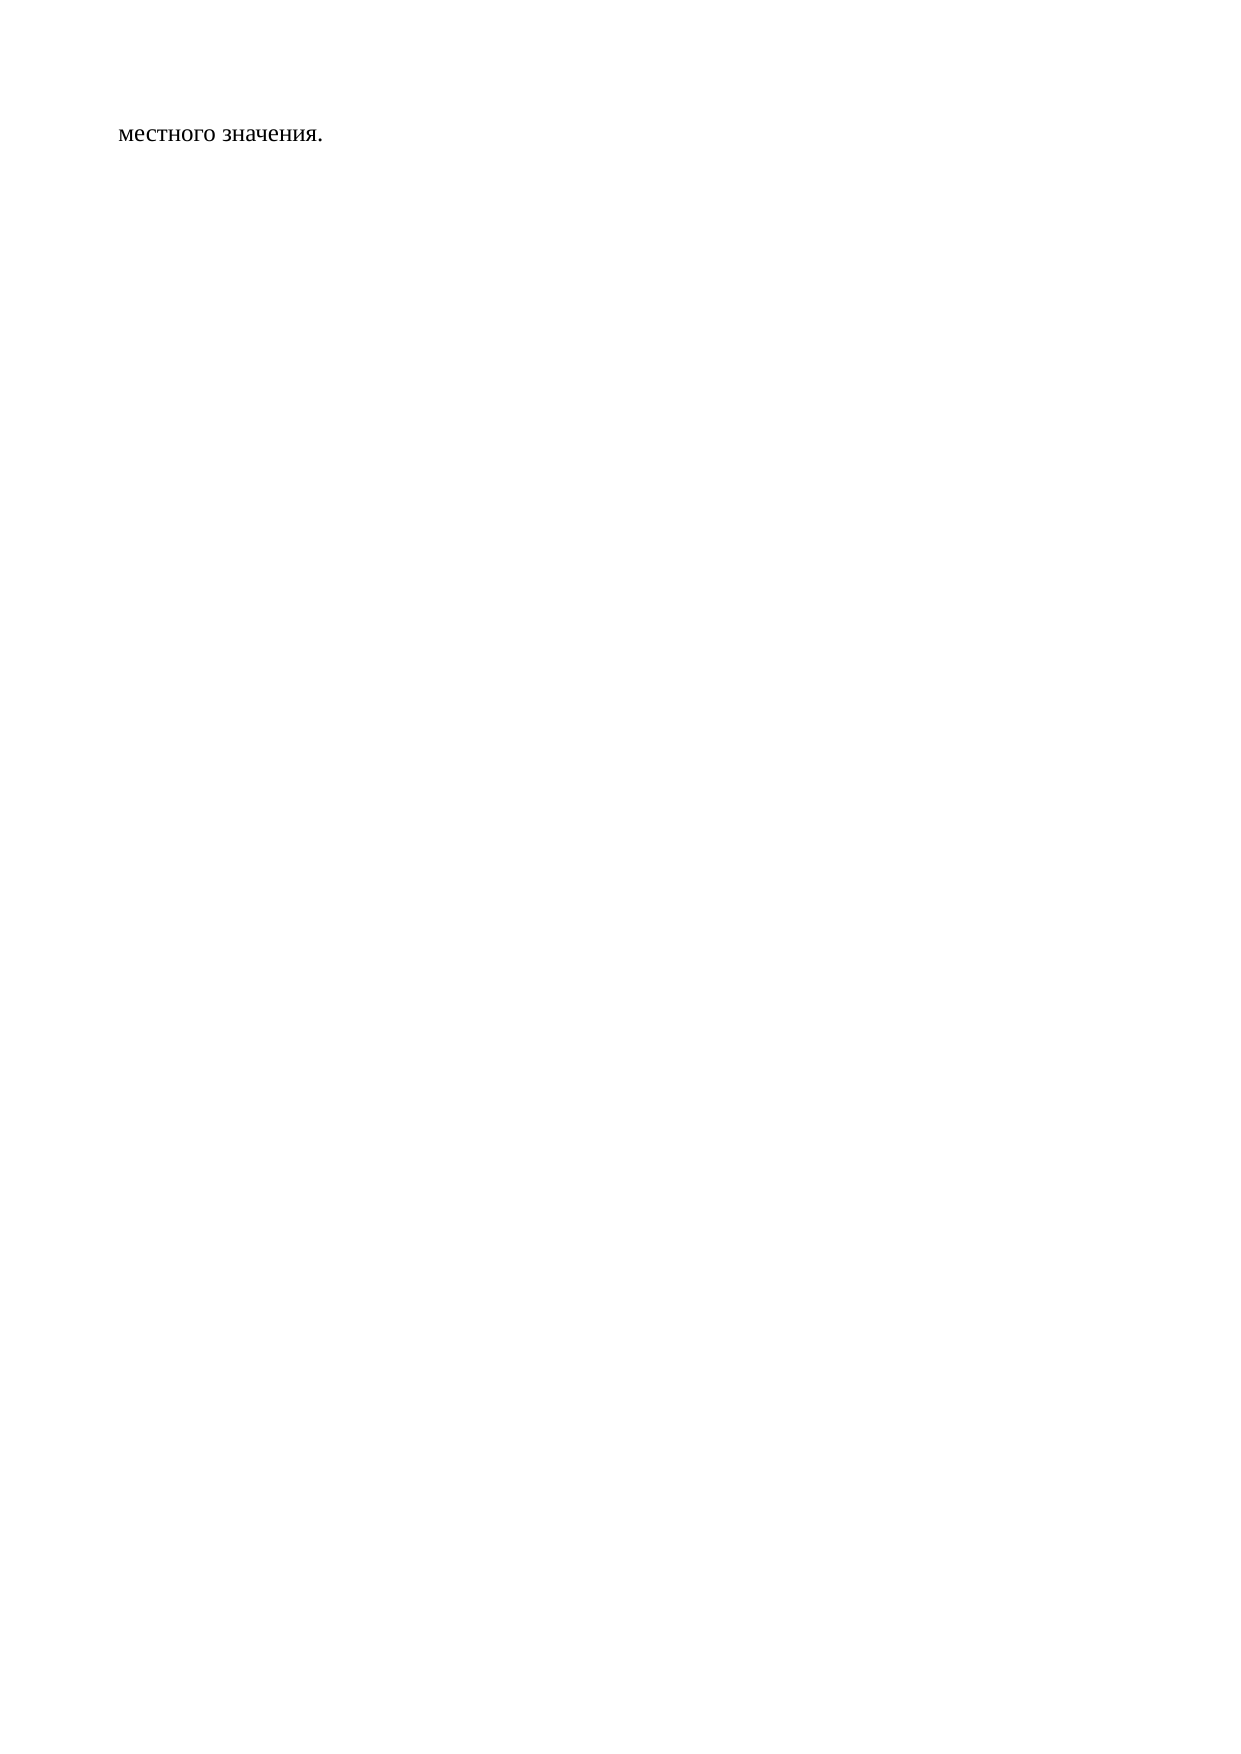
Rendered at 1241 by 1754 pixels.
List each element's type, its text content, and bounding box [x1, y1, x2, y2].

text местного значения. [118, 118, 1122, 147]
